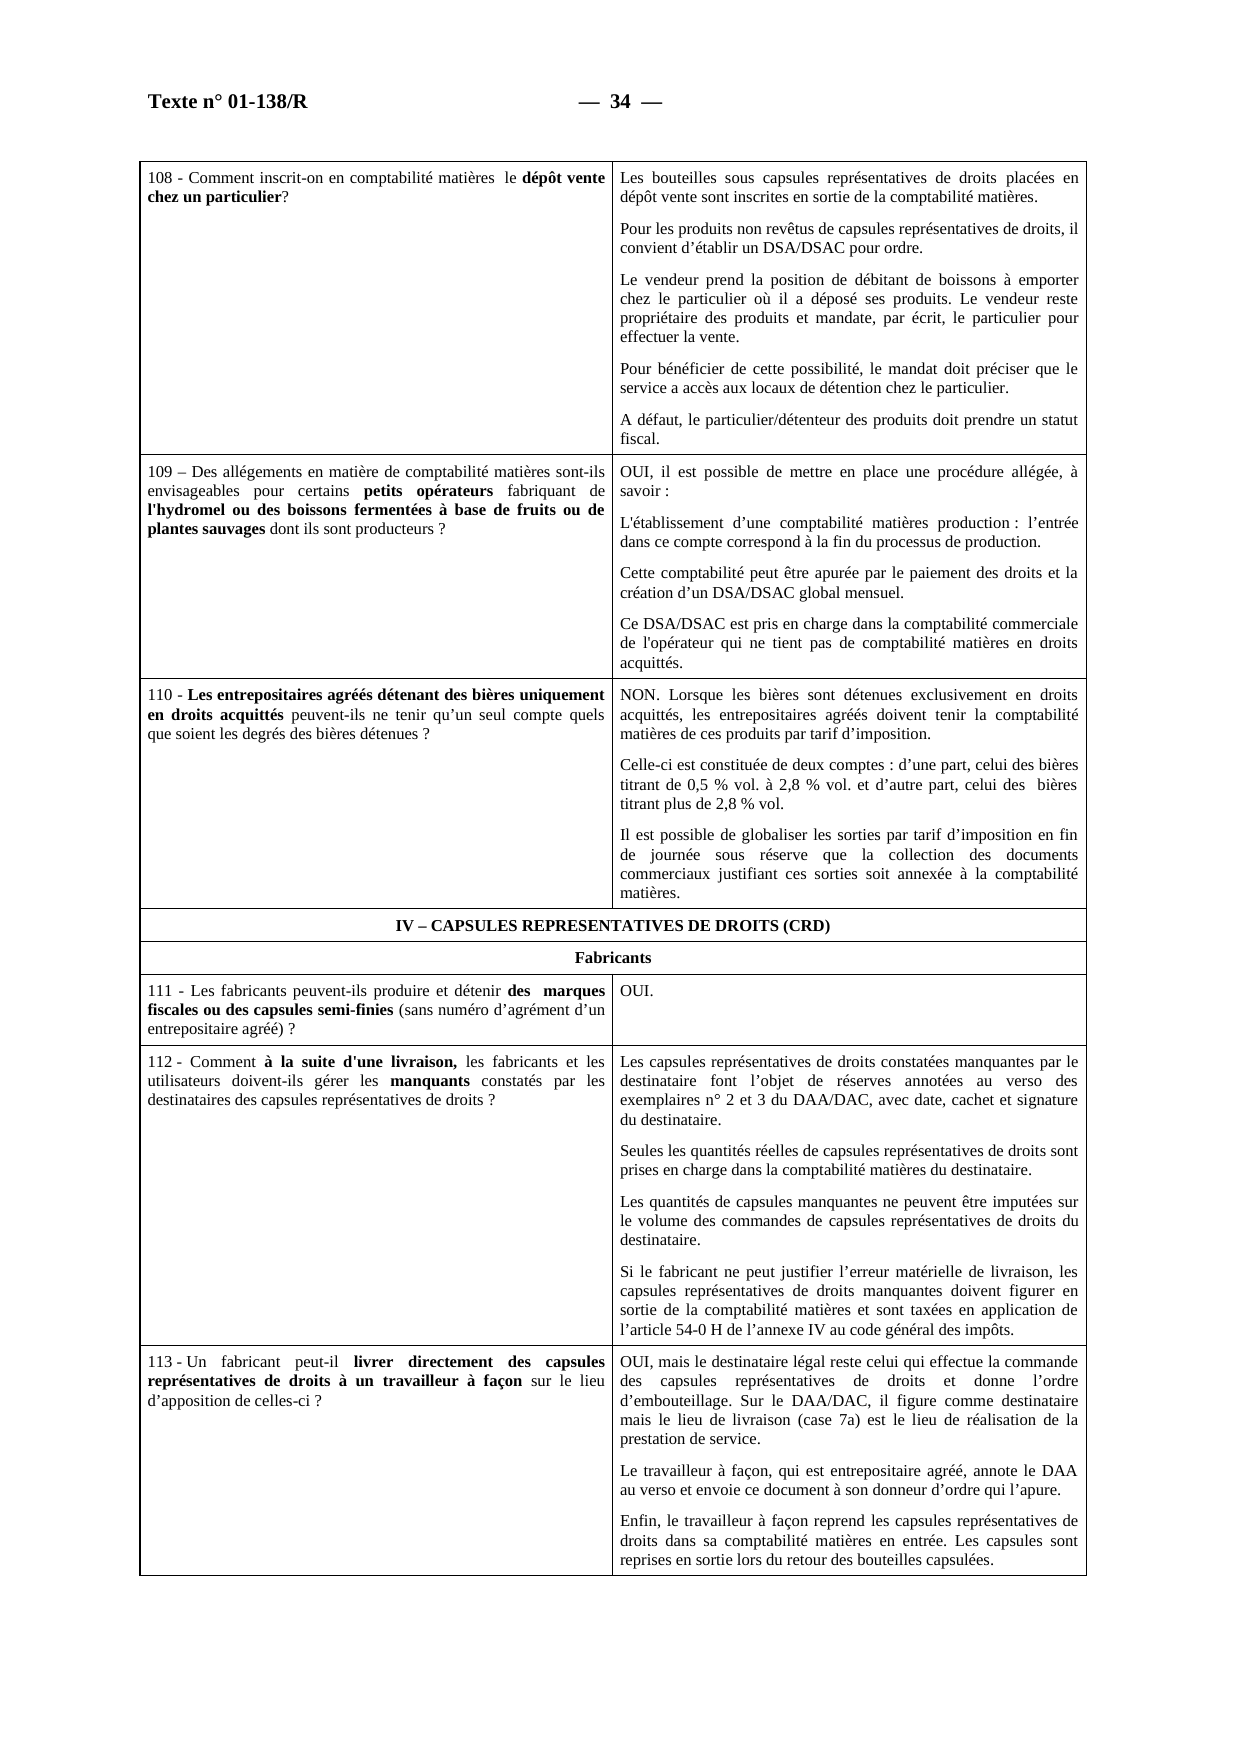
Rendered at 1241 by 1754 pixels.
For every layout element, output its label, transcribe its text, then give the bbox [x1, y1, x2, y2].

table_cell IV – CAPSULES REPRESENTATIVES DE DROITS (CRD) [141, 909, 1086, 941]
table_cell 112 - Comment à la suite d'une livraison, les fabricants et les utilisateurs doivent-ils gérer les manquants constatés par les destinataires des capsules représentatives de droits ? [141, 1046, 612, 1345]
table_cell 113 - Un fabricant peut-il livrer directement des capsules représentatives de droits à un travailleur à façon sur le lieu d’apposition de celles-ci ? [141, 1346, 612, 1575]
table_cell OUI, il est possible de mettre en place une procédure allégée, à savoir : L'établissement d’une comptabilité matières production : l’entrée dans ce compte correspond à la fin du processus de production. Cette comptabilité peut être apurée par le paiement des droits et la création d’un DSA/DSAC global mensuel. Ce DSA/DSAC est pris en charge dans la comptabilité commerciale de l'opérateur qui ne tient pas de comptabilité matières en droits acquittés. [613, 455, 1086, 678]
table_cell 109 – Des allégements en matière de comptabilité matières sont-ils envisageables pour certains petits opérateurs fabriquant de l'hydromel ou des boissons fermentées à base de fruits ou de plantes sauvages dont ils sont producteurs ? [141, 455, 612, 678]
table_cell OUI. [613, 975, 1086, 1044]
table_cell Fabricants [141, 942, 1086, 973]
table_cell NON. Lorsque les bières sont détenues exclusivement en droits acquittés, les entrepositaires agréés doivent tenir la comptabilité matières de ces produits par tarif d’imposition. Celle-ci est constituée de deux comptes : d’une part, celui des bières titrant de 0,5 % vol. à 2,8 % vol. et d’autre part, celui des bières titrant plus de 2,8 % vol. Il est possible de globaliser les sorties par tarif d’imposition en fin de journée sous réserve que la collection des documents commerciaux justifiant ces sorties soit annexée à la comptabilité matières. [613, 679, 1086, 908]
table_cell OUI, mais le destinataire légal reste celui qui effectue la commande des capsules représentatives de droits et donne l’ordre d’embouteillage. Sur le DAA/DAC, il figure comme destinataire mais le lieu de livraison (case 7a) est le lieu de réalisation de la prestation de service. Le travailleur à façon, qui est entrepositaire agréé, annote le DAA au verso et envoie ce document à son donneur d’ordre qui l’apure. Enfin, le travailleur à façon reprend les capsules représentatives de droits dans sa comptabilité matières en entrée. Les capsules sont reprises en sortie lors du retour des bouteilles capsulées. [613, 1346, 1086, 1575]
table_cell 111 - Les fabricants peuvent-ils produire et détenir des marques fiscales ou des capsules semi-finies (sans numéro d’agrément d’un entrepositaire agréé) ? [141, 975, 612, 1044]
table_cell Les capsules représentatives de droits constatées manquantes par le destinataire font l’objet de réserves annotées au verso des exemplaires n° 2 et 3 du DAA/DAC, avec date, cachet et signature du destinataire. Seules les quantités réelles de capsules représentatives de droits sont prises en charge dans la comptabilité matières du destinataire. Les quantités de capsules manquantes ne peuvent être imputées sur le volume des commandes de capsules représentatives de droits du destinataire. Si le fabricant ne peut justifier l’erreur matérielle de livraison, les capsules représentatives de droits manquantes doivent figurer en sortie de la comptabilité matières et sont taxées en application de l’article 54-0 H de l’annexe IV au code général des impôts. [613, 1046, 1086, 1345]
table_header 108 - Comment inscrit-on en comptabilité matières le dépôt vente chez un particulier? [141, 162, 612, 454]
table_cell 110 - Les entrepositaires agréés détenant des bières uniquement en droits acquittés peuvent-ils ne tenir qu’un seul compte quels que soient les degrés des bières détenues ? [141, 679, 612, 908]
table_header Les bouteilles sous capsules représentatives de droits placées en dépôt vente sont inscrites en sortie de la comptabilité matières. Pour les produits non revêtus de capsules représentatives de droits, il convient d’établir un DSA/DSAC pour ordre. Le vendeur prend la position de débitant de boissons à emporter chez le particulier où il a déposé ses produits. Le vendeur reste propriétaire des produits et mandate, par écrit, le particulier pour effectuer la vente. Pour bénéficier de cette possibilité, le mandat doit préciser que le service a accès aux locaux de détention chez le particulier. A défaut, le particulier/détenteur des produits doit prendre un statut fiscal. [613, 162, 1086, 454]
